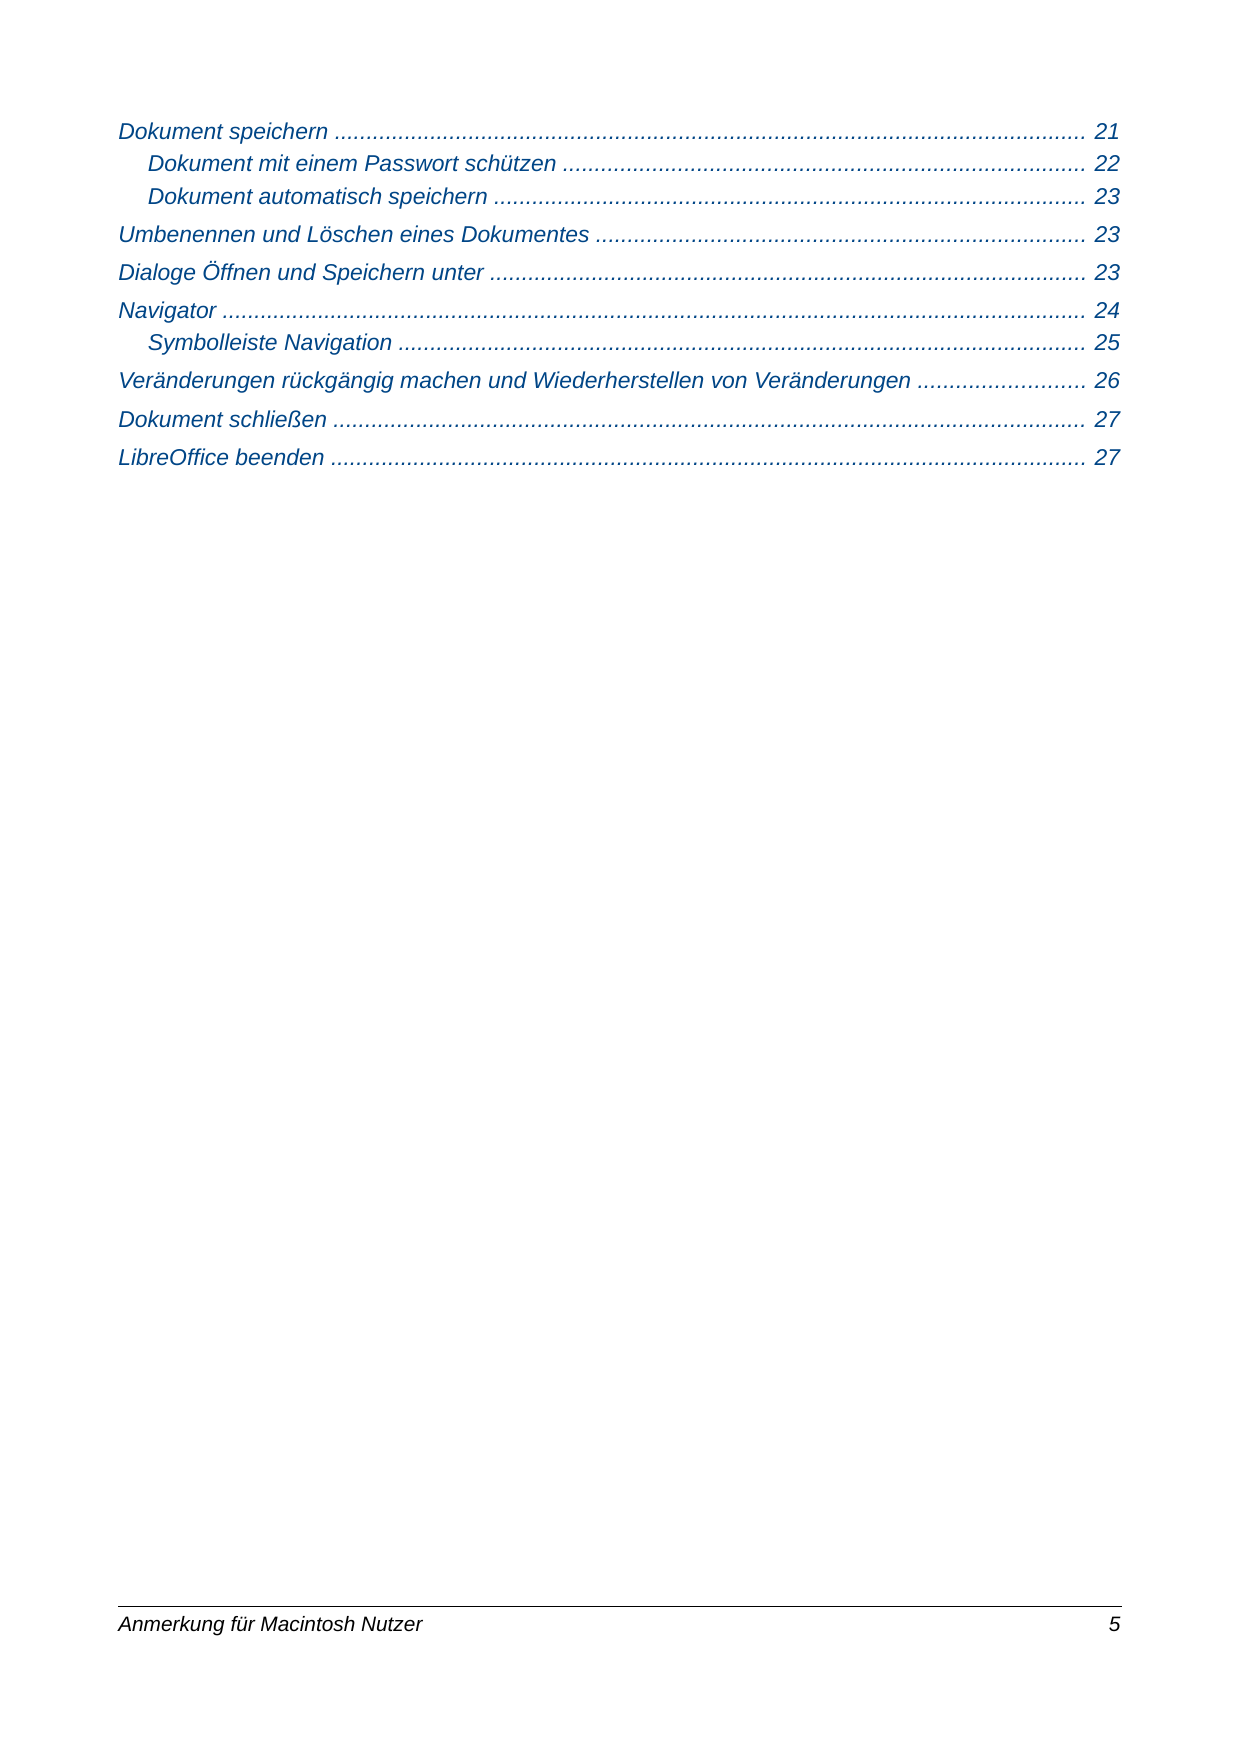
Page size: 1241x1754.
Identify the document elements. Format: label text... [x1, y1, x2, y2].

text Dokument automatisch speichern 23 [148, 183, 1122, 209]
text Dialoge Öffnen und Speichern unter 23 [118, 259, 1122, 285]
text Umbenennen und Löschen eines Dokumentes 23 [118, 221, 1122, 247]
text Dokument mit einem Passwort schützen 22 [148, 150, 1122, 177]
text Dokument schließen 27 [118, 406, 1122, 432]
text Symbolleiste Navigation 25 [148, 329, 1122, 356]
text Veränderungen rückgängig machen und Wiederherstellen von Veränderungen 26 [118, 367, 1122, 394]
text Navigator 24 [118, 297, 1122, 323]
text Dokument speichern 21 [118, 118, 1122, 144]
text LibreOffice beenden 27 [118, 444, 1122, 470]
